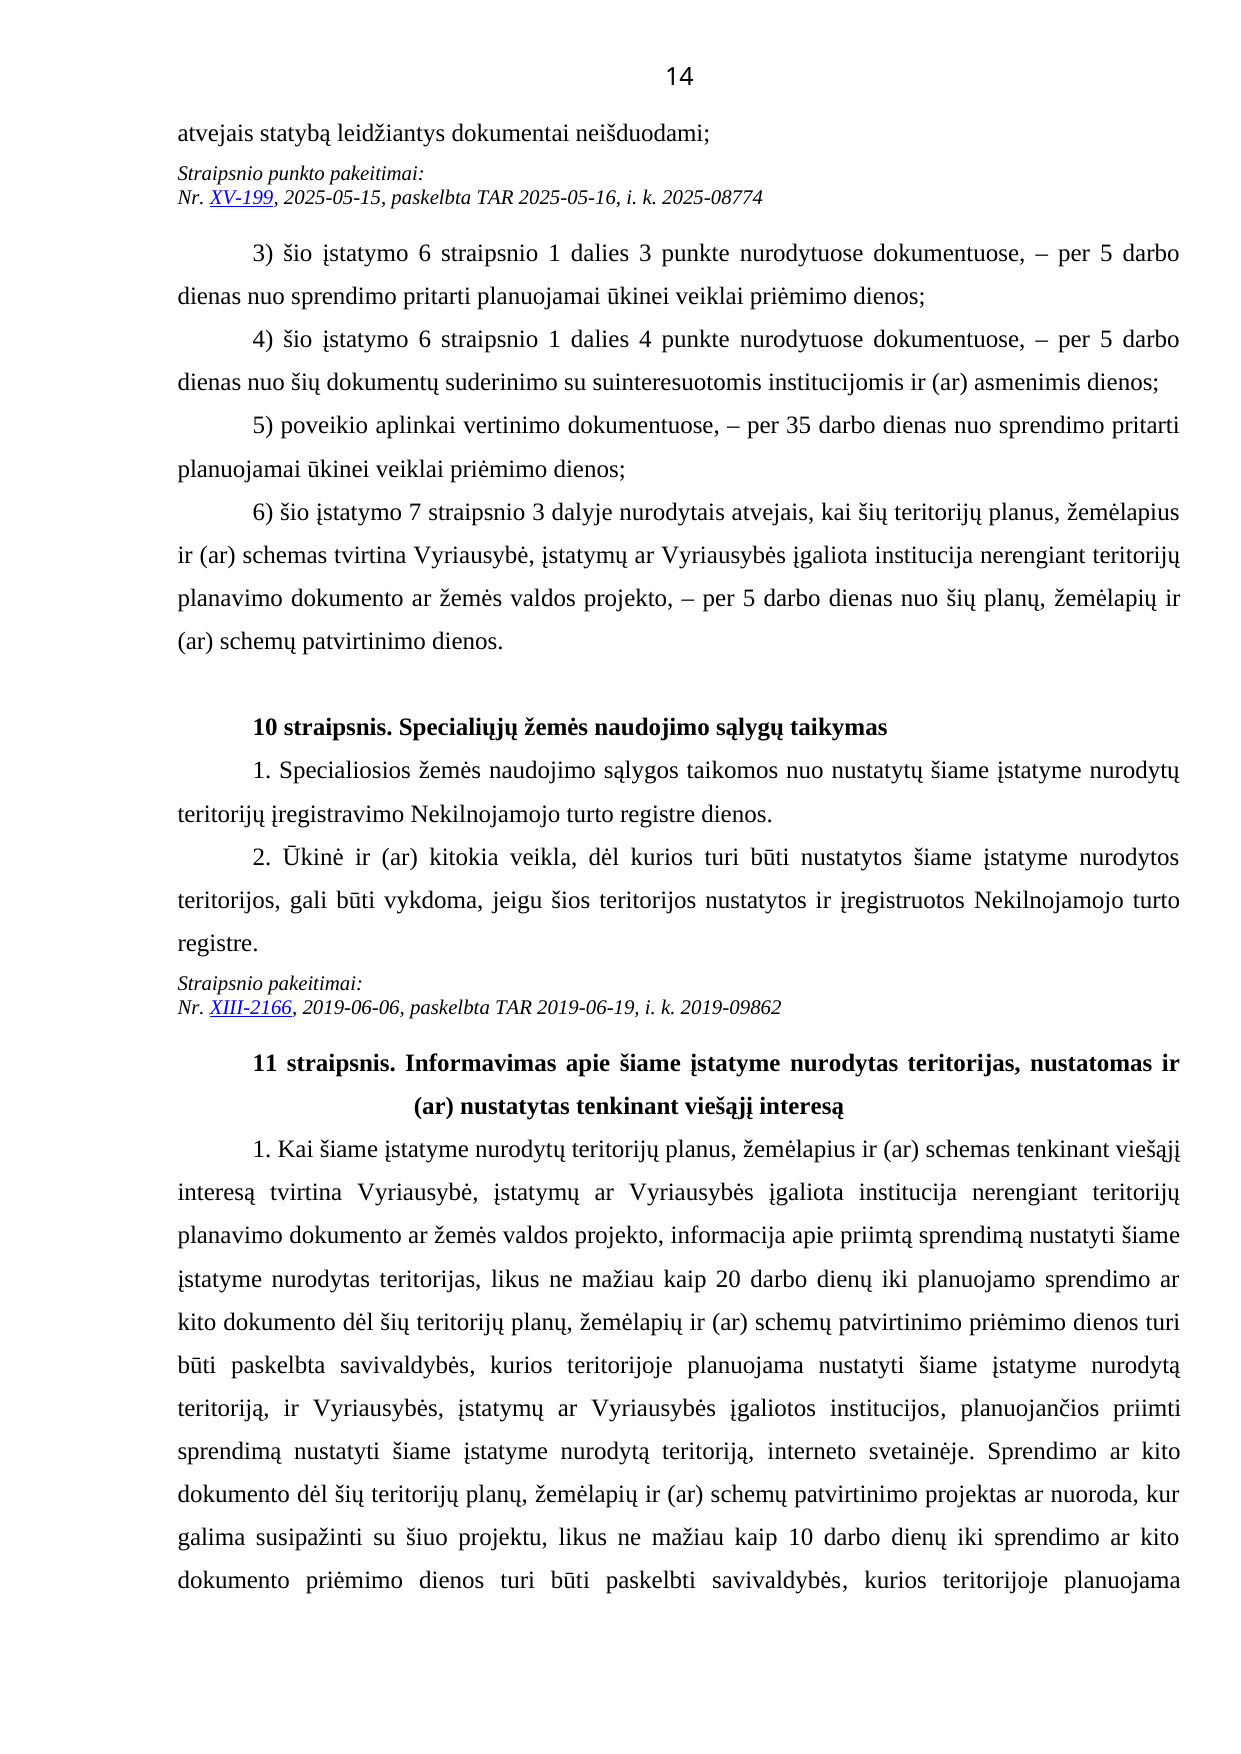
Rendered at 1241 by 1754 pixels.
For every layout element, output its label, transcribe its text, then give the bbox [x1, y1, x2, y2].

text 4) šio įstatymo 6 straipsnio 1 dalies 4 punkte nurodytuose dokumentuose, – per 5 darbo dienas nuo šių dokumentų suderinimo su suinteresuotomis institucijomis ir (ar) asmenimis dienos; [177, 324, 1181, 396]
text Nr. XIII-2166, 2019-06-06, paskelbta TAR 2019-06-19, i. k. 2019-09862 [177, 995, 1181, 1019]
text 11 straipsnis. Informavimas apie šiame įstatyme nurodytas teritorijas, nustatomas ir (ar) nustatytas tenkinant viešąjį interesą [252, 1048, 1181, 1120]
text Straipsnio pakeitimai: [177, 971, 1181, 995]
text 1. Specialiosios žemės naudojimo sąlygos taikomos nuo nustatytų šiame įstatyme nurodytų teritorijų įregistravimo Nekilnojamojo turto registre dienos. [177, 756, 1181, 827]
text 3) šio įstatymo 6 straipsnio 1 dalies 3 punkte nurodytuose dokumentuose, – per 5 darbo dienas nuo sprendimo pritarti planuojamai ūkinei veiklai priėmimo dienos; [177, 238, 1181, 310]
text 2. Ūkinė ir (ar) kitokia veikla, dėl kurios turi būti nustatytos šiame įstatyme nurodytos teritorijos, gali būti vykdoma, jeigu šios teritorijos nustatytos ir įregistruotos Nekilnojamojo turto registre. [177, 842, 1181, 957]
text 6) šio įstatymo 7 straipsnio 3 dalyje nurodytais atvejais, kai šių teritorijų planus, žemėlapius ir (ar) schemas tvirtina Vyriausybė, įstatymų ar Vyriausybės įgaliota institucija nerengiant teritorijų planavimo dokumento ar žemės valdos projekto, – per 5 darbo dienas nuo šių planų, žemėlapių ir (ar) schemų patvirtinimo dienos. [177, 497, 1181, 655]
text 10 straipsnis. Specialiųjų žemės naudojimo sąlygų taikymas [177, 712, 1181, 741]
text Straipsnio punkto pakeitimai: [177, 161, 1181, 185]
text atvejais statybą leidžiantys dokumentai neišduodami; [177, 118, 1181, 147]
text 1. Kai šiame įstatyme nurodytų teritorijų planus, žemėlapius ir (ar) schemas tenkinant viešąjį interesą tvirtina Vyriausybė, įstatymų ar Vyriausybės įgaliota institucija nerengiant teritorijų planavimo dokumento ar žemės valdos projekto, informacija apie priimtą sprendimą nustatyti šiame įstatyme nurodytas teritorijas, likus ne mažiau kaip 20 darbo dienų iki planuojamo sprendimo ar kito dokumento dėl šių teritorijų planų, žemėlapių ir (ar) schemų patvirtinimo priėmimo dienos turi būti paskelbta savivaldybės, kurios teritorijoje planuojama nustatyti šiame įstatyme nurodytą teritoriją, ir Vyriausybės, įstatymų ar Vyriausybės įgaliotos institucijos, planuojančios priimti sprendimą nustatyti šiame įstatyme nurodytą teritoriją, interneto svetainėje. Sprendimo ar kito dokumento dėl šių teritorijų planų, žemėlapių ir (ar) schemų patvirtinimo projektas ar nuoroda, kur galima susipažinti su šiuo projektu, likus ne mažiau kaip 10 darbo dienų iki sprendimo ar kito dokumento priėmimo dienos turi būti paskelbti savivaldybės, kurios teritorijoje planuojama [177, 1134, 1181, 1594]
text 5) poveikio aplinkai vertinimo dokumentuose, – per 35 darbo dienas nuo sprendimo pritarti planuojamai ūkinei veiklai priėmimo dienos; [177, 411, 1181, 482]
text Nr. XV-199, 2025-05-15, paskelbta TAR 2025-05-16, i. k. 2025-08774 [177, 185, 1181, 209]
